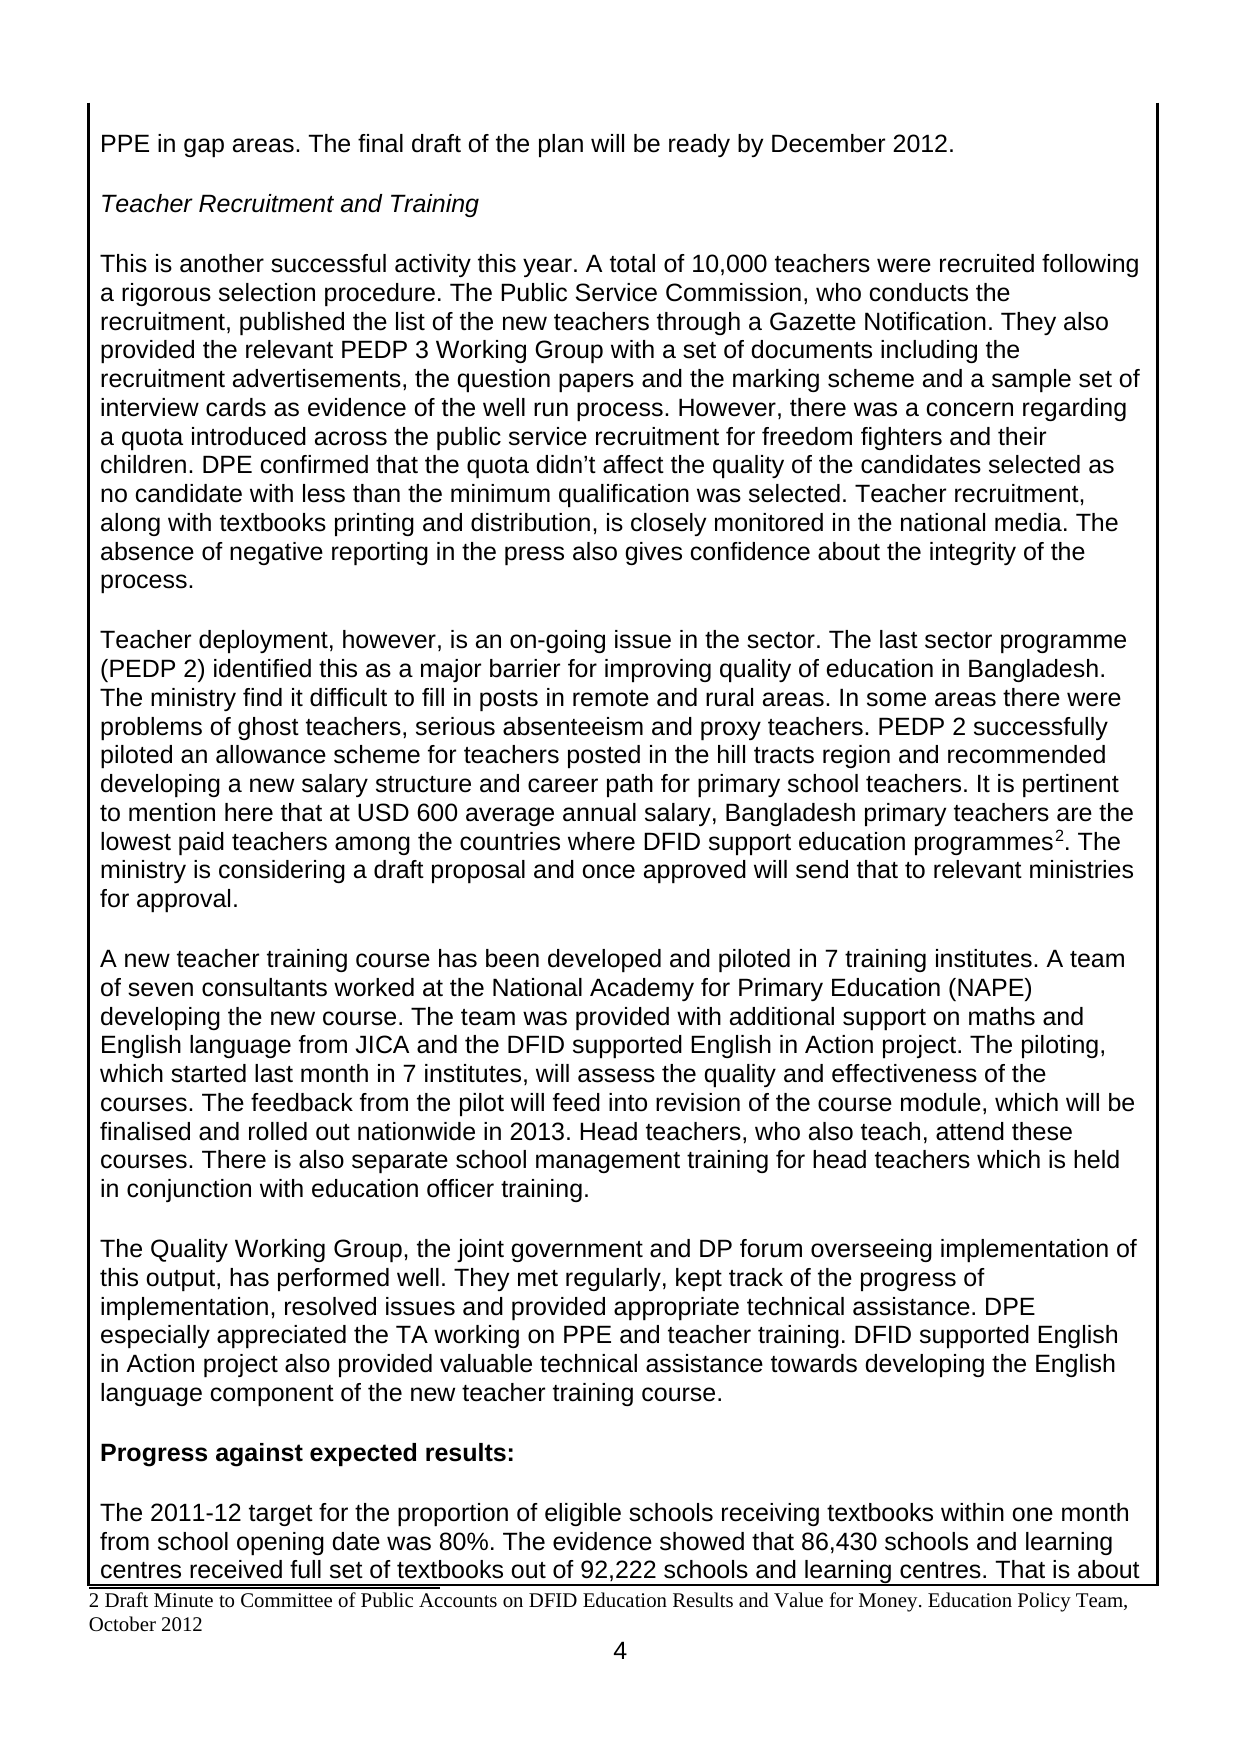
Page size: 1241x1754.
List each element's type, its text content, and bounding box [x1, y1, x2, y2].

table_cell Progress against expected results: The 2011-12 target for the proportion of eligible schools receiving textbooks within one month from school opening date was 80%. The evidence showed that 86,430 schools and learning centres received full set of textbooks out of 92,222 schools and learning centres. That is about [90, 1413, 1156, 1584]
table_cell PPE in gap areas. The final draft of the plan will be ready by December 2012. Teacher Recruitment and Training This is another successful activity this year. A total of 10,000 teachers were recruited following a rigorous selection procedure. The Public Service Commission, who conducts the recruitment, published the list of the new teachers through a Gazette Notification. They also provided the relevant PEDP 3 Working Group with a set of documents including the recruitment advertisements, the question papers and the marking scheme and a sample set of interview cards as evidence of the well run process. However, there was a concern regarding a quota introduced across the public service recruitment for freedom fighters and their children. DPE confirmed that the quota didn’t affect the quality of the candidates selected as no candidate with less than the minimum qualification was selected. Teacher recruitment, along with textbooks printing and distribution, is closely monitored in the national media. The absence of negative reporting in the press also gives confidence about the integrity of the process. Teacher deployment, however, is an on-going issue in the sector. The last sector programme (PEDP 2) identified this as a major barrier for improving quality of education in Bangladesh. The ministry find it difficult to fill in posts in remote and rural areas. In some areas there were problems of ghost teachers, serious absenteeism and proxy teachers. PEDP 2 successfully piloted an allowance scheme for teachers posted in the hill tracts region and recommended developing a new salary structure and career path for primary school teachers. It is pertinent to mention here that at USD 600 average annual salary, Bangladesh primary teachers are the lowest paid teachers among the countries where DFID support education programmes. The ministry is considering a draft proposal and once approved will send that to relevant ministries for approval. A new teacher training course has been developed and piloted in 7 training institutes. A team of seven consultants worked at the National Academy for Primary Education (NAPE) developing the new course. The team was provided with additional support on maths and English language from JICA and the DFID supported English in Action project. The piloting, which started last month in 7 institutes, will assess the quality and effectiveness of the courses. The feedback from the pilot will feed into revision of the course module, which will be finalised and rolled out nationwide in 2013. Head teachers, who also teach, attend these courses. There is also separate school management training for head teachers which is held in conjunction with education officer training. The Quality Working Group, the joint government and DP forum overseeing implementation of this output, has performed well. They met regularly, kept track of the progress of implementation, resolved issues and provided appropriate technical assistance. DPE especially appreciated the TA working on PPE and teacher training. DFID supported English in Action project also provided valuable technical assistance towards developing the English language component of the new teacher training course. [90, 103, 1156, 1413]
